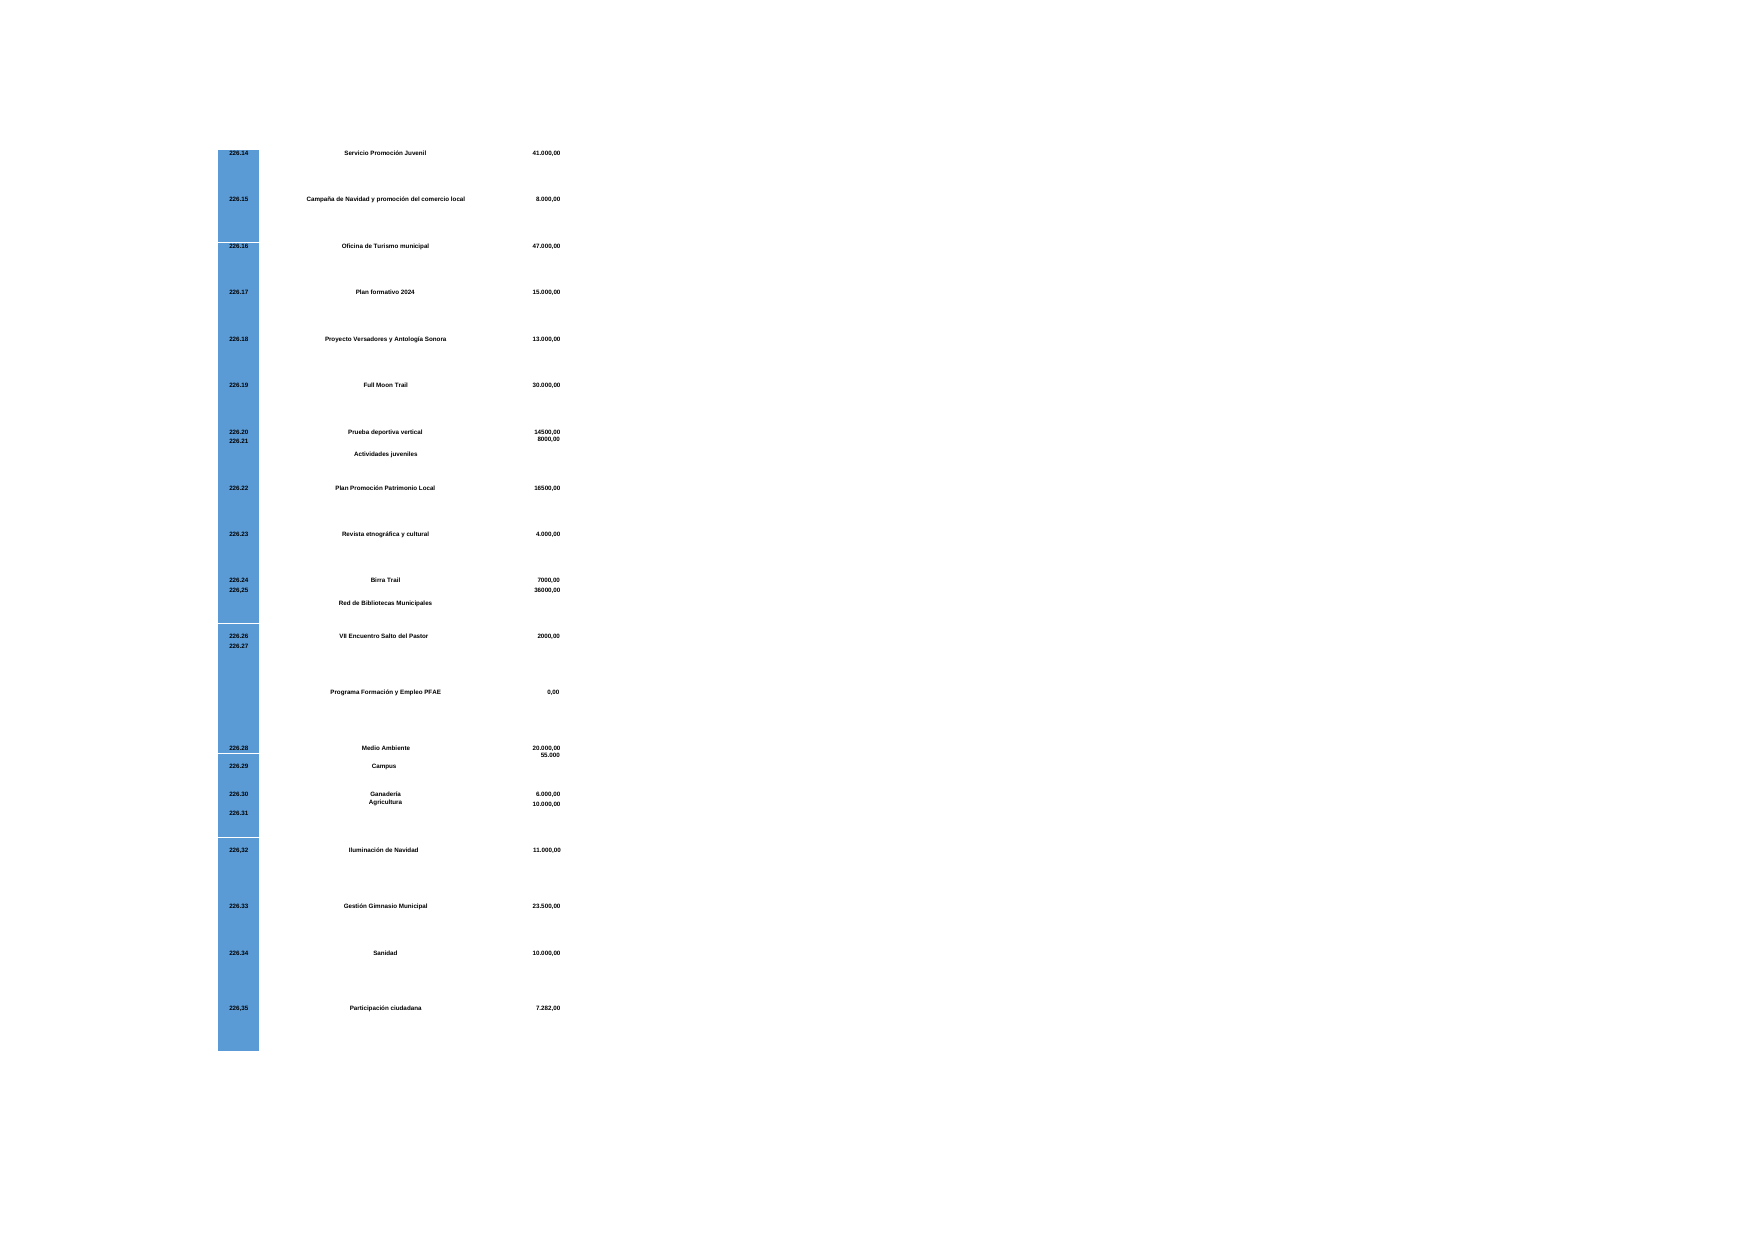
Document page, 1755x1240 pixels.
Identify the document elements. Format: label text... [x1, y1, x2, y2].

table_cell [150, 949, 190, 1051]
table_cell [758, 289, 814, 335]
table_cell [758, 382, 814, 428]
table_cell [190, 196, 218, 242]
table_cell 226.31 [218, 800, 259, 837]
table_cell [190, 382, 218, 428]
table_cell [758, 335, 814, 382]
table_cell [190, 150, 218, 196]
table_cell Medio Ambiente [259, 745, 512, 753]
table_cell [758, 996, 814, 1051]
table_cell [814, 382, 893, 428]
table_cell [150, 577, 190, 623]
table_cell 226.33 [218, 893, 259, 949]
table_cell [190, 735, 218, 791]
table_cell Gestión Gimnasio Municipal [259, 903, 512, 949]
table_cell [758, 577, 814, 623]
table_cell [150, 382, 190, 428]
table_cell [190, 243, 218, 289]
table_cell [814, 735, 893, 791]
table_cell [814, 893, 893, 949]
table_cell [814, 428, 893, 475]
table_cell [190, 624, 218, 735]
table_cell 226.24 226,25 [218, 577, 259, 623]
table_cell 47.000,00 [512, 243, 758, 289]
table_cell 226.30 [218, 791, 259, 800]
table_cell 23.500,00 [512, 893, 758, 949]
table_cell [150, 838, 190, 949]
table_cell Participación ciudadana [259, 1005, 512, 1051]
table_cell 226.18 [218, 335, 259, 382]
table_cell [814, 196, 893, 242]
table_cell 2000,00 [512, 624, 758, 679]
table_cell [814, 949, 893, 996]
table_cell [150, 243, 190, 289]
table_cell Revista etnográfica y cultural [259, 531, 512, 577]
table_cell [190, 289, 218, 335]
table_cell [758, 791, 814, 837]
table_cell [150, 475, 190, 531]
table_cell Servicio Promoción Juvenil [259, 150, 512, 196]
table_cell 7.282,00 [512, 1005, 758, 1051]
table_cell 10.000,00 [512, 949, 758, 996]
table_cell Plan Promoción Patrimonio Local [259, 484, 512, 531]
table_cell Red de Bibliotecas Municipales [259, 600, 512, 623]
table_cell Oficina de Turismo municipal [259, 243, 512, 289]
table_cell 226.34 [218, 949, 259, 996]
table_cell [150, 289, 190, 335]
table_cell [814, 624, 893, 735]
table_cell 11.000,00 [512, 838, 758, 893]
table_cell VII Encuentro Salto del Pastor [259, 633, 512, 679]
table_cell [814, 996, 893, 1051]
table_cell 226.22 [218, 475, 259, 531]
table_cell [150, 791, 190, 837]
table_cell [150, 624, 190, 735]
table_cell [758, 838, 814, 893]
table_cell [758, 243, 814, 289]
table_cell [814, 791, 893, 837]
table_cell 226.15 [218, 196, 259, 242]
table_cell [190, 428, 218, 475]
table_cell [190, 475, 218, 531]
table_cell 226.23 [218, 531, 259, 577]
table_cell Actividades juveniles [259, 451, 512, 475]
table_cell Prueba deportiva vertical [259, 428, 512, 441]
table_cell [758, 475, 814, 531]
table_cell 4.000,00 [512, 531, 758, 577]
table_cell 226.26 226.27 [218, 624, 259, 735]
table_cell 226.29 [218, 754, 259, 791]
table_cell [814, 243, 893, 289]
table_cell Plan formativo 2024 [259, 289, 512, 335]
table_cell 15.000,00 [512, 289, 758, 335]
table_cell Full Moon Trail [259, 382, 512, 428]
table_cell [758, 679, 814, 735]
table_cell 41.000,00 [512, 150, 758, 196]
table_cell [150, 735, 190, 791]
table_cell [190, 838, 218, 949]
table_cell Campus [259, 763, 512, 791]
table_cell Sanidad [259, 949, 512, 996]
table_cell 226.19 [218, 382, 259, 428]
table_cell Programa Formación y Empleo PFAE [259, 689, 512, 735]
table_cell [814, 150, 893, 196]
table_cell 14500,00 8000,00 [512, 428, 758, 475]
table_cell 226.28 [218, 735, 259, 753]
table_cell [814, 577, 893, 623]
table_cell 226.20 226.21 [218, 428, 259, 475]
table_cell 13.000,00 [512, 335, 758, 382]
table_cell [758, 624, 814, 679]
table_cell 6.000,00 10.000,00 [512, 791, 758, 837]
table_cell [814, 531, 893, 577]
table_cell [150, 335, 190, 382]
table_cell Iluminación de Navidad [259, 847, 512, 893]
table_cell [190, 577, 218, 623]
table_cell [190, 335, 218, 382]
table_cell 16500,00 [512, 475, 758, 531]
table_cell [190, 949, 218, 1051]
table_cell 226.14 [218, 150, 259, 196]
table_cell [150, 531, 190, 577]
table_cell Ganadería Agricultura [259, 791, 512, 837]
table_cell [190, 791, 218, 837]
table_cell [758, 428, 814, 475]
table_cell [814, 335, 893, 382]
table_cell 226.17 [218, 289, 259, 335]
table_cell 226.16 [218, 243, 259, 289]
table_cell [150, 150, 190, 196]
table_cell Birra Trail [259, 577, 512, 590]
table_cell 7000,00 36000,00 [512, 577, 758, 623]
table_cell 30.000,00 [512, 382, 758, 428]
table_cell [758, 196, 814, 242]
table_cell [814, 289, 893, 335]
table_cell [150, 428, 190, 475]
table_cell 20.000,00 55.000 [512, 745, 758, 791]
table_cell [758, 893, 814, 949]
table_cell 8.000,00 [512, 196, 758, 242]
table_cell [758, 150, 814, 196]
table_cell [190, 531, 218, 577]
table_cell [758, 949, 814, 996]
table_cell Proyecto Versadores y Antología Sonora [259, 335, 512, 382]
table_cell 226,32 [218, 838, 259, 893]
table_cell 226,35 [218, 996, 259, 1051]
table_cell [814, 475, 893, 531]
table_cell [758, 531, 814, 577]
table_cell 0,00 [512, 689, 758, 735]
table_cell [758, 735, 814, 791]
table_cell [814, 838, 893, 893]
table_cell [150, 196, 190, 242]
table_cell Campaña de Navidad y promoción del comercio local [259, 196, 512, 242]
